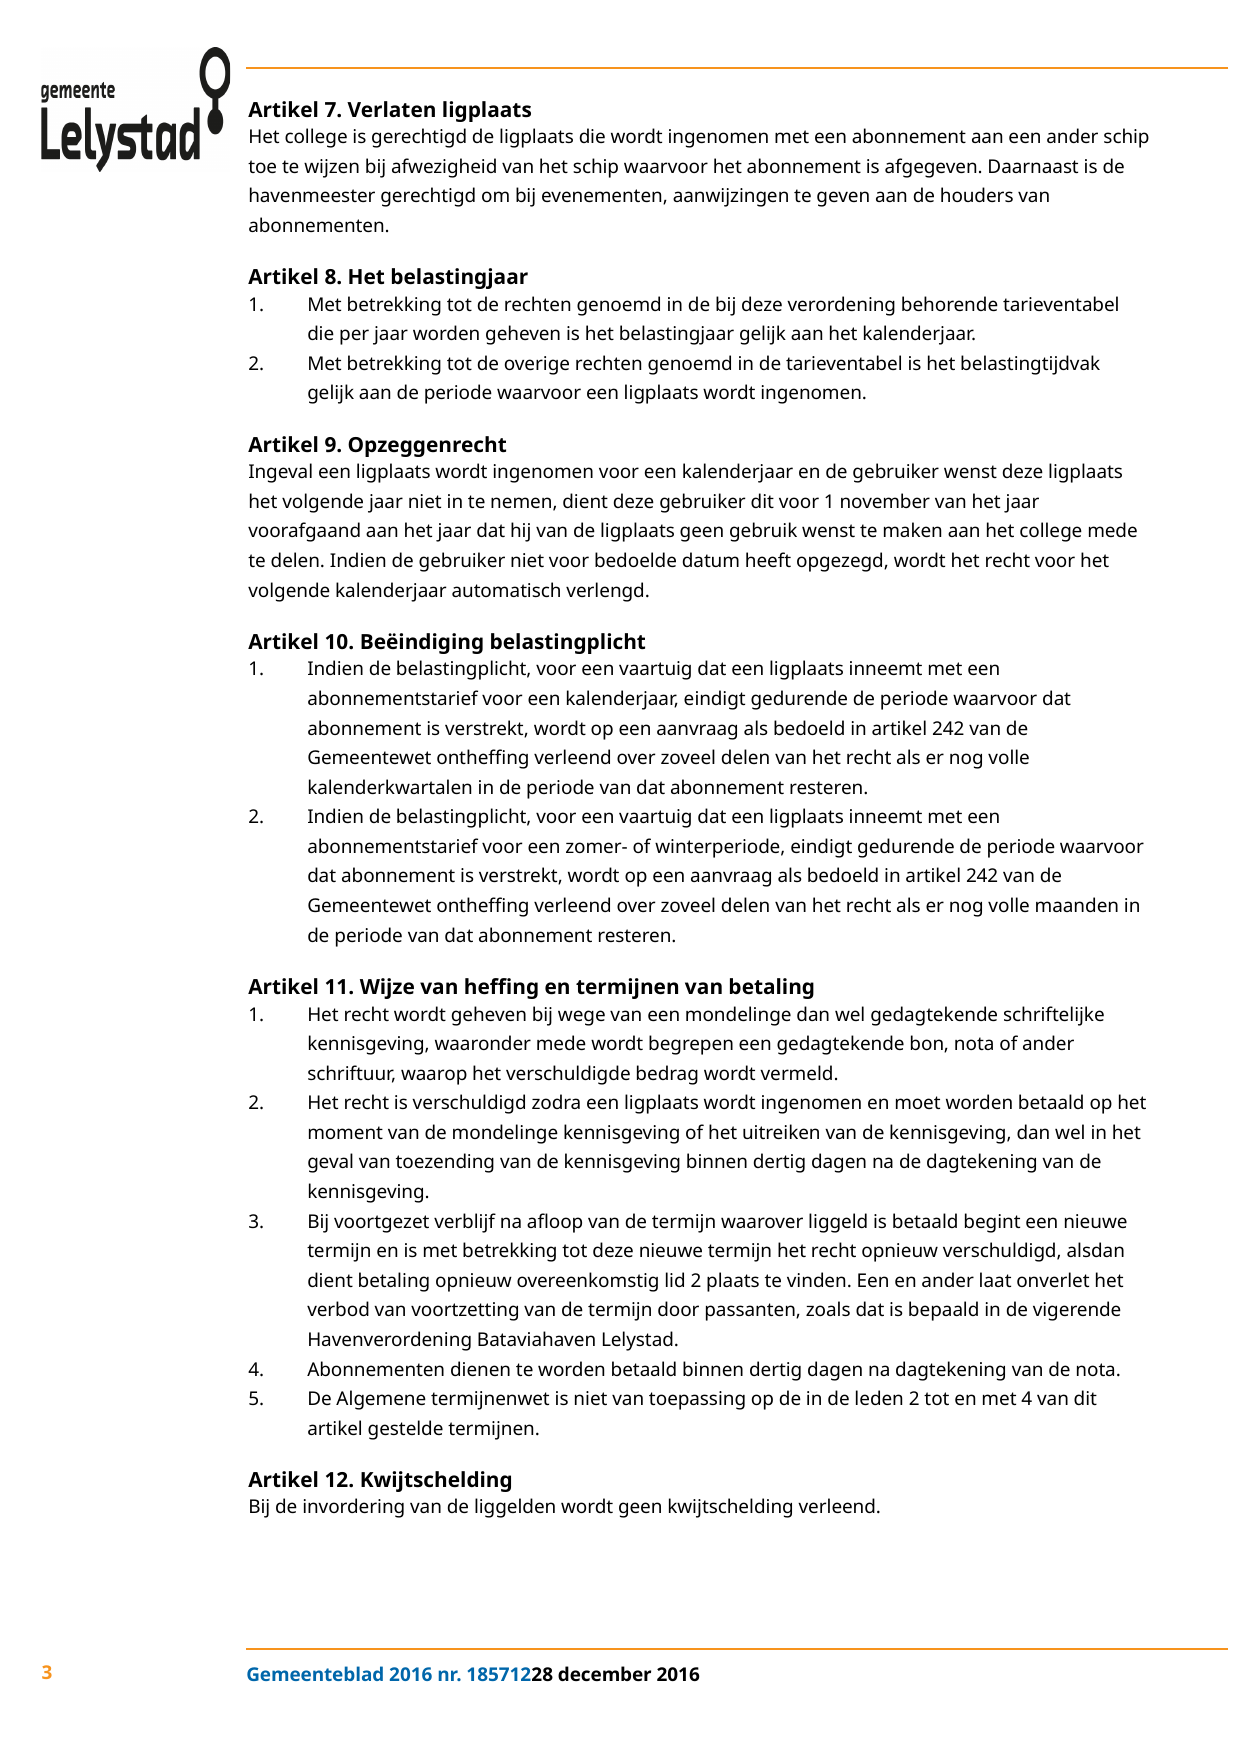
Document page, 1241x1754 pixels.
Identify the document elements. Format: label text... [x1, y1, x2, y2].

list Indien de belastingplicht, voor een vaartuig dat een ligplaats inneemt met een abonnementstarief voor een kalenderjaar, eindigt gedurende de periode waarvoor dat abonnement is verstrekt, wordt op een aanvraag als bedoeld in artikel 242 van de Gemeentewet ontheffing verleend over zoveel delen van het recht als er nog volle kalenderkwartalen in de periode van dat abonnement resteren. [248, 656, 1152, 800]
text Ingeval een ligplaats wordt ingenomen voor een kalenderjaar en de gebruiker wenst deze ligplaats het volgende jaar niet in te nemen, dient deze gebruiker dit voor 1 november van het jaar voorafgaand aan het jaar dat hij van de ligplaats geen gebruik wenst te maken aan het college mede te delen. Indien de gebruiker niet voor bedoelde datum heeft opgezegd, wordt het recht voor het volgende kalenderjaar automatisch verlengd. [248, 458, 1152, 602]
list Met betrekking tot de overige rechten genoemd in de tarieventabel is het belastingtijdvak gelijk aan de periode waarvoor een ligplaats wordt ingenomen. [248, 350, 1152, 405]
list Het recht wordt geheven bij wege van een mondelinge dan wel gedagtekende schriftelijke kennisgeving, waaronder mede wordt begrepen een gedagtekende bon, nota of ander schriftuur, waarop het verschuldigde bedrag wordt vermeld. [248, 1001, 1152, 1086]
list Indien de belastingplicht, voor een vaartuig dat een ligplaats inneemt met een abonnementstarief voor een zomer- of winterperiode, eindigt gedurende de periode waarvoor dat abonnement is verstrekt, wordt op een aanvraag als bedoeld in artikel 242 van de Gemeentewet ontheffing verleend over zoveel delen van het recht als er nog volle maanden in de periode van dat abonnement resteren. [248, 803, 1152, 948]
list De Algemene termijnenwet is niet van toepassing op de in de leden 2 tot en met 4 van dit artikel gestelde termijnen. [248, 1385, 1152, 1441]
list Abonnementen dienen te worden betaald binnen dertig dagen na dagtekening van de nota. [248, 1356, 1152, 1381]
picture [41, 47, 231, 172]
text Artikel 10. Beëindiging belastingplicht [248, 627, 1152, 656]
text Het college is gerechtigd de ligplaats die wordt ingenomen met een abonnement aan een ander schip toe te wijzen bij afwezigheid van het schip waarvoor het abonnement is afgegeven. Daarnaast is de havenmeester gerechtigd om bij evenementen, aanwijzingen te geven aan de houders van abonnementen. [248, 123, 1152, 238]
text Artikel 7. Verlaten ligplaats [248, 95, 1152, 123]
list Met betrekking tot de rechten genoemd in de bij deze verordening behorende tarieventabel die per jaar worden geheven is het belastingjaar gelijk aan het kalenderjaar. [248, 291, 1152, 346]
list Het recht is verschuldigd zodra een ligplaats wordt ingenomen en moet worden betaald op het moment van de mondelinge kennisgeving of het uitreiken van de kennisgeving, dan wel in het geval van toezending van de kennisgeving binnen dertig dagen na de dagtekening van de kennisgeving. [248, 1089, 1152, 1204]
text Artikel 11. Wijze van heffing en termijnen van betaling [248, 972, 1152, 1001]
text Artikel 9. Opzeggenrecht [248, 430, 1152, 458]
text Artikel 8. Het belastingjaar [248, 262, 1152, 291]
list Bij voortgezet verblijf na afloop van de termijn waarover liggeld is betaald begint een nieuwe termijn en is met betrekking tot deze nieuwe termijn het recht opnieuw verschuldigd, alsdan dient betaling opnieuw overeenkomstig lid 2 plaats te vinden. Een en ander laat onverlet het verbod van voortzetting van de termijn door passanten, zoals dat is bepaald in de vigerende Havenverordening Bataviahaven Lelystad. [248, 1208, 1152, 1352]
text Bij de invordering van de liggelden wordt geen kwijtschelding verleend. [248, 1494, 1152, 1519]
text Artikel 12. Kwijtschelding [248, 1465, 1152, 1494]
